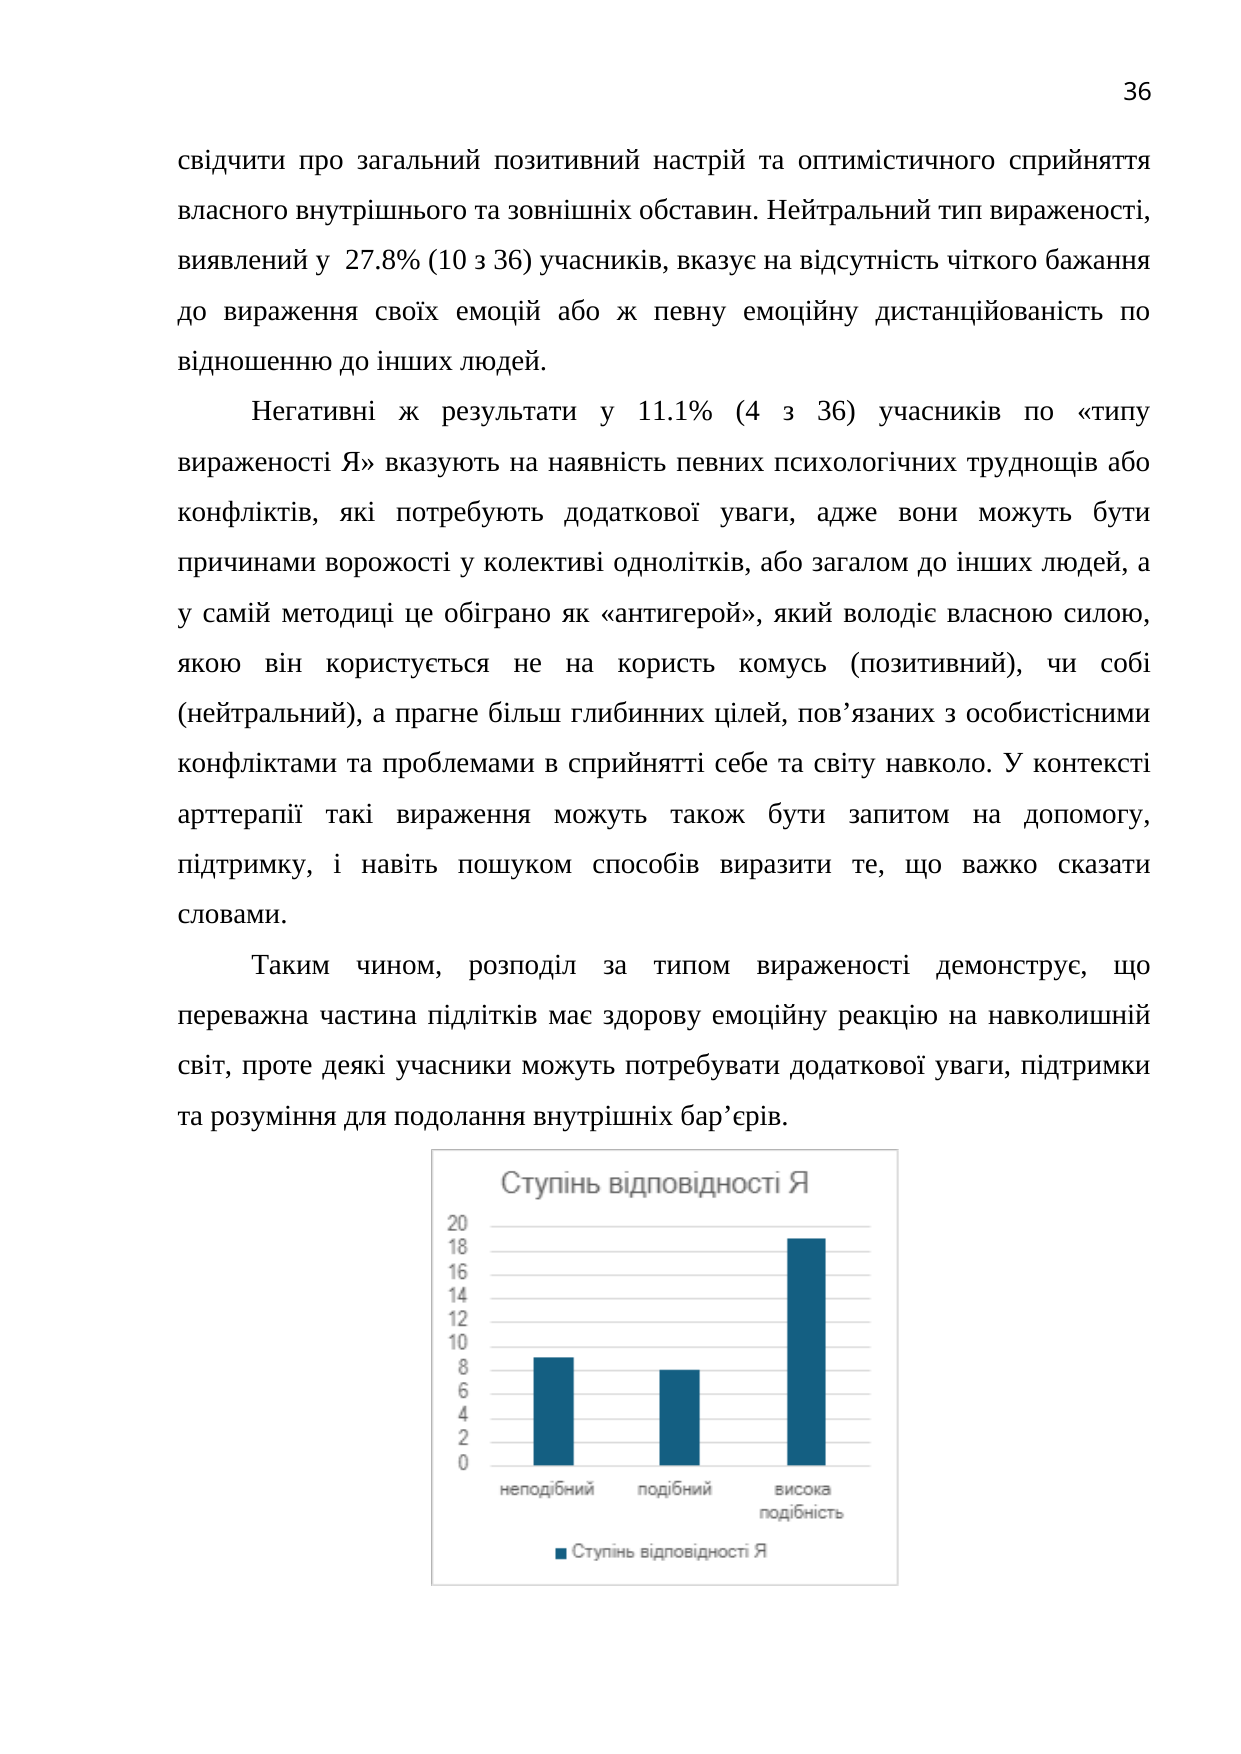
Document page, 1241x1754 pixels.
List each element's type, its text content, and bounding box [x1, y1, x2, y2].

picture [430, 1148, 899, 1586]
text Таким чином, розподіл за типом вираженості демонструє, що переважна частина підлітків має здорову емоційну реакцію на навколишній світ, проте деякі учасники можуть потребувати додаткової уваги, підтримки та розуміння для подолання внутрішніх бар’єрів. [177, 947, 1152, 1131]
text Негативні ж результати у 11.1% (4 з 36) учасників по «типу вираженості Я» вказують на наявність певних психологічних труднощів або конфліктів, які потребують додаткової уваги, адже вони можуть бути причинами ворожості у колективі однолітків, або загалом до інших людей, а у самій методиці це обіграно як «антигерой», який володіє власною силою, якою він користується не на користь комусь (позитивний), чи собі (нейтральний), а прагне більш глибинних цілей, пов’язаних з особистісними конфліктами та проблемами в сприйнятті себе та світу навколо. У контексті арттерапії такі вираження можуть також бути запитом на допомогу, підтримку, і навіть пошуком способів виразити те, що важко сказати словами. [177, 393, 1152, 930]
text свідчити про загальний позитивний настрій та оптимістичного сприйняття власного внутрішнього та зовнішніх обставин. Нейтральний тип вираженості, виявлений у 27.8% (10 з 36) учасників, вказує на відсутність чіткого бажання до вираження своїх емоцій або ж певну емоційну дистанційованість по відношенню до інших людей. [177, 142, 1152, 377]
